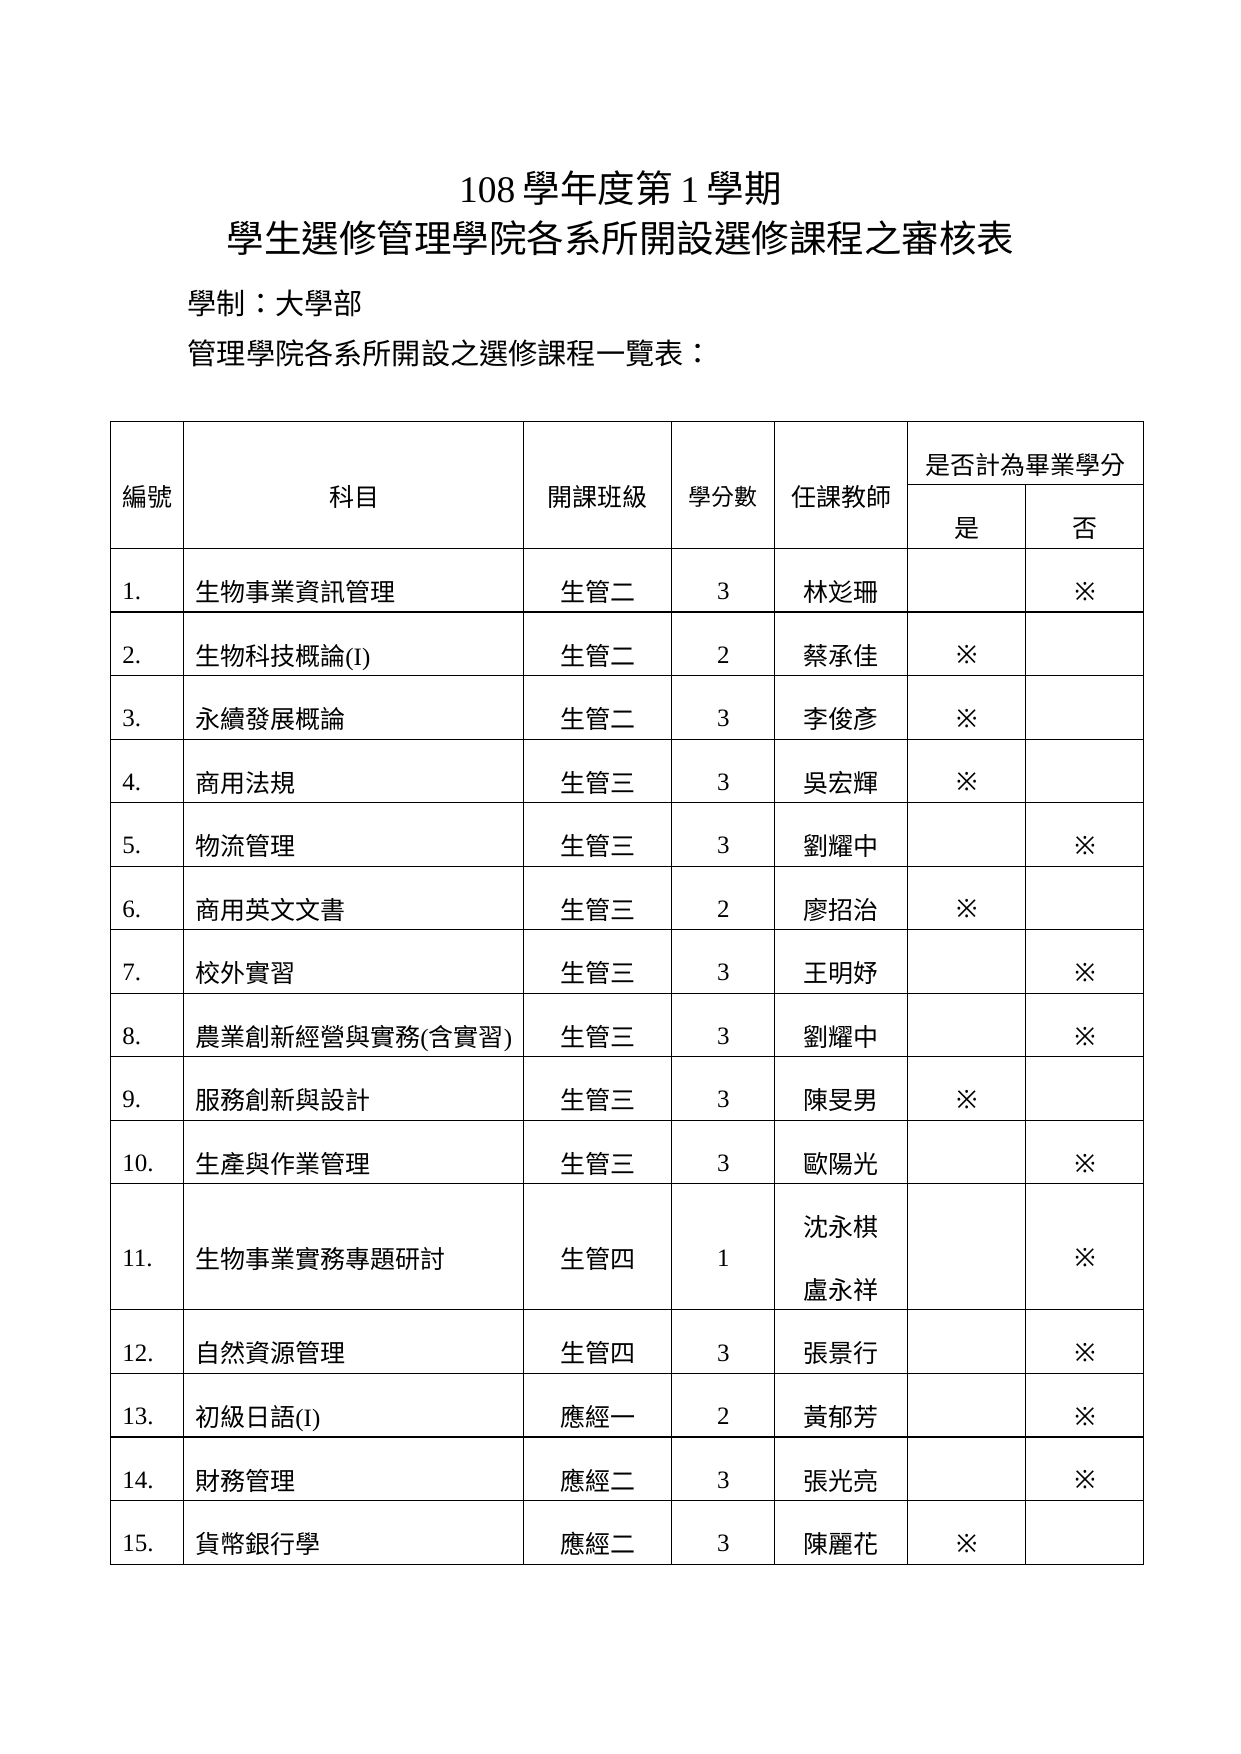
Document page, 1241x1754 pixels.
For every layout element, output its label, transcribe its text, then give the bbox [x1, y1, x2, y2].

table_cell 沈永棋 盧永祥 [775, 1184, 907, 1309]
table_cell 生管三 [524, 994, 671, 1056]
table_cell 歐陽光 [775, 1121, 907, 1183]
table_cell 李俊彥 [775, 676, 907, 738]
table_cell [908, 994, 1025, 1056]
table_cell 生管四 [524, 1184, 671, 1309]
table_cell 生管二 [524, 549, 671, 611]
table_cell 2 [672, 867, 774, 929]
table_cell [111, 676, 183, 738]
table_cell ※ [1026, 549, 1143, 611]
table_header 開課班級 [524, 422, 671, 548]
table_cell 蔡承佳 [775, 613, 907, 675]
table_cell ※ [1026, 994, 1143, 1056]
table_cell [908, 803, 1025, 866]
table_cell [111, 930, 183, 993]
table_cell 永續發展概論 [184, 676, 523, 738]
table_cell [111, 1184, 183, 1309]
table_cell 生管二 [524, 613, 671, 675]
table_cell 自然資源管理 [184, 1310, 523, 1373]
text 學生選修管理學院各系所開設選修課程之審核表 [187, 227, 1053, 258]
table_cell [908, 1438, 1025, 1500]
table_cell [111, 1501, 183, 1563]
table_cell 3 [672, 1121, 774, 1183]
table_cell 吳宏輝 [775, 740, 907, 802]
text 學制：大學部 [187, 289, 1053, 321]
table_cell 3 [672, 803, 774, 866]
table_cell ※ [1026, 930, 1143, 993]
table_cell 否 [1026, 485, 1143, 548]
table_cell 生管三 [524, 803, 671, 866]
table_cell [111, 867, 183, 929]
table_cell 服務創新與設計 [184, 1057, 523, 1120]
table_cell 初級日語(I) [184, 1374, 523, 1436]
table_cell [111, 740, 183, 802]
table_cell ※ [908, 740, 1025, 802]
table_cell 財務管理 [184, 1438, 523, 1500]
table_cell [1026, 1501, 1143, 1563]
table_header 科目 [184, 422, 523, 548]
table_cell 生管三 [524, 867, 671, 929]
table_cell ※ [908, 867, 1025, 929]
table_cell ※ [1026, 1374, 1143, 1436]
table_header 編號 [111, 422, 183, 548]
table_cell [111, 549, 183, 611]
table_cell 生管三 [524, 1057, 671, 1120]
table_cell 張景行 [775, 1310, 907, 1373]
table_cell 校外實習 [184, 930, 523, 993]
table_cell 生管四 [524, 1310, 671, 1373]
table_cell [908, 549, 1025, 611]
table_cell ※ [1026, 1184, 1143, 1309]
table_cell 陳旻男 [775, 1057, 907, 1120]
table_cell [908, 930, 1025, 993]
table_cell [908, 1374, 1025, 1436]
table_cell ※ [1026, 1438, 1143, 1500]
table_cell 3 [672, 676, 774, 738]
table_cell 2 [672, 613, 774, 675]
table_header 學分數 [672, 422, 774, 548]
table_cell 1 [672, 1184, 774, 1309]
table_cell 生物科技概論(I) [184, 613, 523, 675]
table_cell 張光亮 [775, 1438, 907, 1500]
table_cell 3 [672, 1501, 774, 1563]
table_cell [1026, 613, 1143, 675]
table_cell 林彣珊 [775, 549, 907, 611]
table_cell 3 [672, 994, 774, 1056]
table_cell 生管三 [524, 1121, 671, 1183]
table_cell 是 [908, 485, 1025, 548]
table_cell [1026, 740, 1143, 802]
table_cell ※ [1026, 803, 1143, 866]
table_cell [111, 1057, 183, 1120]
table_cell 廖招治 [775, 867, 907, 929]
table_cell 生管三 [524, 930, 671, 993]
table_cell [111, 1121, 183, 1183]
table_cell [111, 613, 183, 675]
table_cell [111, 803, 183, 866]
table_cell [111, 1438, 183, 1500]
table_cell 黃郁芳 [775, 1374, 907, 1436]
table_cell ※ [1026, 1310, 1143, 1373]
table_cell 陳麗花 [775, 1501, 907, 1563]
table_cell [111, 1310, 183, 1373]
table_cell ※ [908, 676, 1025, 738]
table_cell 3 [672, 1438, 774, 1500]
table_cell ※ [908, 1057, 1025, 1120]
table_cell 3 [672, 1057, 774, 1120]
table_cell 農業創新經營與實務(含實習) [184, 994, 523, 1056]
table_cell [111, 994, 183, 1056]
table_cell 劉耀中 [775, 803, 907, 866]
table_cell 應經一 [524, 1374, 671, 1436]
table_cell 3 [672, 1310, 774, 1373]
table_cell ※ [908, 613, 1025, 675]
table_header 是否計為畢業學分 [908, 422, 1143, 484]
table_cell 物流管理 [184, 803, 523, 866]
table_cell 3 [672, 549, 774, 611]
table_cell 2 [672, 1374, 774, 1436]
text 108學年度第1學期 [187, 177, 1053, 208]
table_cell [908, 1184, 1025, 1309]
table_cell [1026, 676, 1143, 738]
table_cell 商用英文文書 [184, 867, 523, 929]
table_cell 貨幣銀行學 [184, 1501, 523, 1563]
table_cell 商用法規 [184, 740, 523, 802]
table_cell 劉耀中 [775, 994, 907, 1056]
table_cell 3 [672, 740, 774, 802]
table_cell 生管三 [524, 740, 671, 802]
table_cell [908, 1121, 1025, 1183]
table_header 任課教師 [775, 422, 907, 548]
table_cell 應經二 [524, 1501, 671, 1563]
table_cell [111, 1374, 183, 1436]
table_cell ※ [908, 1501, 1025, 1563]
table_cell 生物事業資訊管理 [184, 549, 523, 611]
table_cell ※ [1026, 1121, 1143, 1183]
table_cell [908, 1310, 1025, 1373]
text 管理學院各系所開設之選修課程一覽表： [187, 339, 1053, 371]
table_cell [1026, 1057, 1143, 1120]
table_cell 3 [672, 930, 774, 993]
table_cell 應經二 [524, 1438, 671, 1500]
table_cell [1026, 867, 1143, 929]
table_cell 生管二 [524, 676, 671, 738]
table_cell 王明妤 [775, 930, 907, 993]
table_cell 生產與作業管理 [184, 1121, 523, 1183]
table_cell 生物事業實務專題研討 [184, 1184, 523, 1309]
